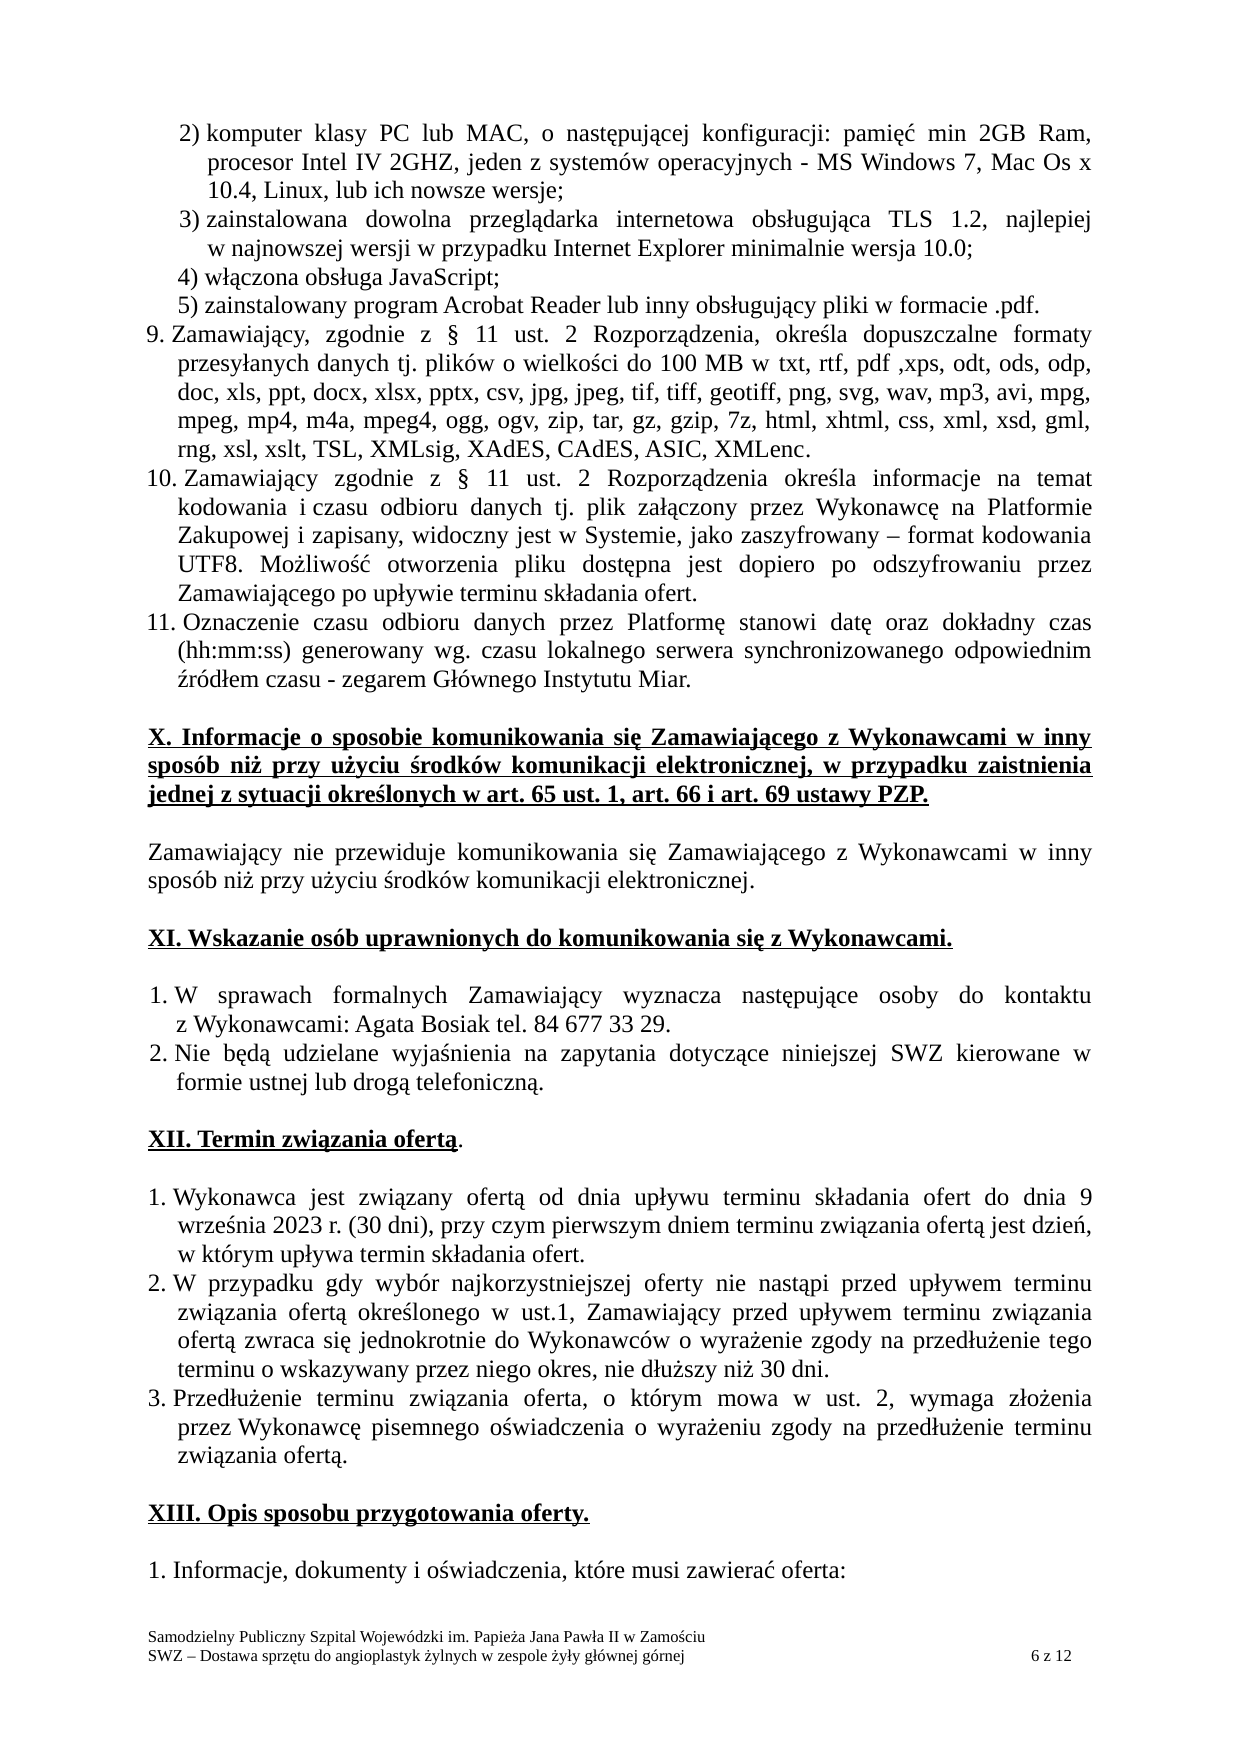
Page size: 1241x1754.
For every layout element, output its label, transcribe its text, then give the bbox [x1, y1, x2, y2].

list Oznaczenie czasu odbioru danych przez Platformę stanowi datę oraz dokładny czas (hh:mm:ss) generowany wg. czasu lokalnego serwera synchronizowanego odpowiednim źródłem czasu - zegarem Głównego Instytutu Miar. [146, 607, 1093, 693]
list Przedłużenie terminu związania oferta, o którym mowa w ust. 2, wymaga złożenia przez Wykonawcę pisemnego oświadczenia o wyrażeniu zgody na przedłużenie terminu związania ofertą. [148, 1383, 1093, 1469]
text jednej z sytuacji określonych w art. 65 ust. 1, art. 66 i art. 69 ustawy PZP. [148, 777, 1093, 808]
list włączona obsługa JavaScript; [177, 262, 1093, 291]
list W przypadku gdy wybór najkorzystniejszej oferty nie nastąpi przed upływem terminu związania ofertą określonego w ust.1, Zamawiający przed upływem terminu związania ofertą zwraca się jednokrotnie do Wykonawców o wyrażenie zgody na przedłużenie tego terminu o wskazywany przez niego okres, nie dłuższy niż 30 dni. [148, 1268, 1093, 1383]
list zainstalowany program Acrobat Reader lub inny obsługujący pliki w formacie .pdf. [177, 291, 1093, 319]
text Zamawiający nie przewiduje komunikowania się Zamawiającego z Wykonawcami w inny sposób niż przy użyciu środków komunikacji elektronicznej. [148, 837, 1093, 894]
list Zamawiający, zgodnie z § 11 ust. 2 Rozporządzenia, określa dopuszczalne formaty przesyłanych danych tj. plików o wielkości do 100 MB w txt, rtf, pdf ,xps, odt, ods, odp, doc, xls, ppt, docx, xlsx, pptx, csv, jpg, jpeg, tif, tiff, geotiff, png, svg, wav, mp3, avi, mpg, mpeg, mp4, m4a, mpeg4, ogg, ogv, zip, tar, gz, gzip, 7z, html, xhtml, css, xml, xsd, gml, rng, xsl, xslt, TSL, XMLsig, XAdES, CAdES, ASIC, XMLenc. [146, 319, 1093, 463]
list zainstalowana dowolna przeglądarka internetowa obsługująca TLS 1.2, najlepiej w najnowszej wersji w przypadku Internet Explorer minimalnie wersja 10.0; [179, 204, 1093, 262]
text XIII. Opis sposobu przygotowania oferty. [148, 1498, 1093, 1527]
text 1. Informacje, dokumenty i oświadczenia, które musi zawierać oferta: [148, 1556, 1093, 1584]
text X. Informacje o sposobie komunikowania się Zamawiającego z Wykonawcami w inny sposób niż przy użyciu środków komunikacji elektronicznej, w przypadku zaistnienia [148, 722, 1093, 776]
list Nie będą udzielane wyjaśnienia na zapytania dotyczące niniejszej SWZ kierowane w formie ustnej lub drogą telefoniczną. [149, 1038, 1093, 1096]
list komputer klasy PC lub MAC, o następującej konfiguracji: pamięć min 2GB Ram, procesor Intel IV 2GHZ, jeden z systemów operacyjnych - MS Windows 7, Mac Os x 10.4, Linux, lub ich nowsze wersje; [179, 118, 1093, 204]
list Zamawiający zgodnie z § 11 ust. 2 Rozporządzenia określa informacje na temat kodowania i czasu odbioru danych tj. plik załączony przez Wykonawcę na Platformie Zakupowej i zapisany, widoczny jest w Systemie, jako zaszyfrowany – format kodowania UTF8. Możliwość otworzenia pliku dostępna jest dopiero po odszyfrowaniu przez Zamawiającego po upływie terminu składania ofert. [146, 463, 1093, 607]
text XII. Termin związania ofertą. [148, 1124, 1093, 1153]
list W sprawach formalnych Zamawiający wyznacza następujące osoby do kontaktu z Wykonawcami: Agata Bosiak tel. 84 677 33 29. [149, 981, 1093, 1038]
list Wykonawca jest związany ofertą od dnia upływu terminu składania ofert do dnia 9 września 2023 r. (30 dni), przy czym pierwszym dniem terminu związania ofertą jest dzień, w którym upływa termin składania ofert. [148, 1182, 1093, 1268]
text XI. Wskazanie osób uprawnionych do komunikowania się z Wykonawcami. [148, 923, 1093, 952]
